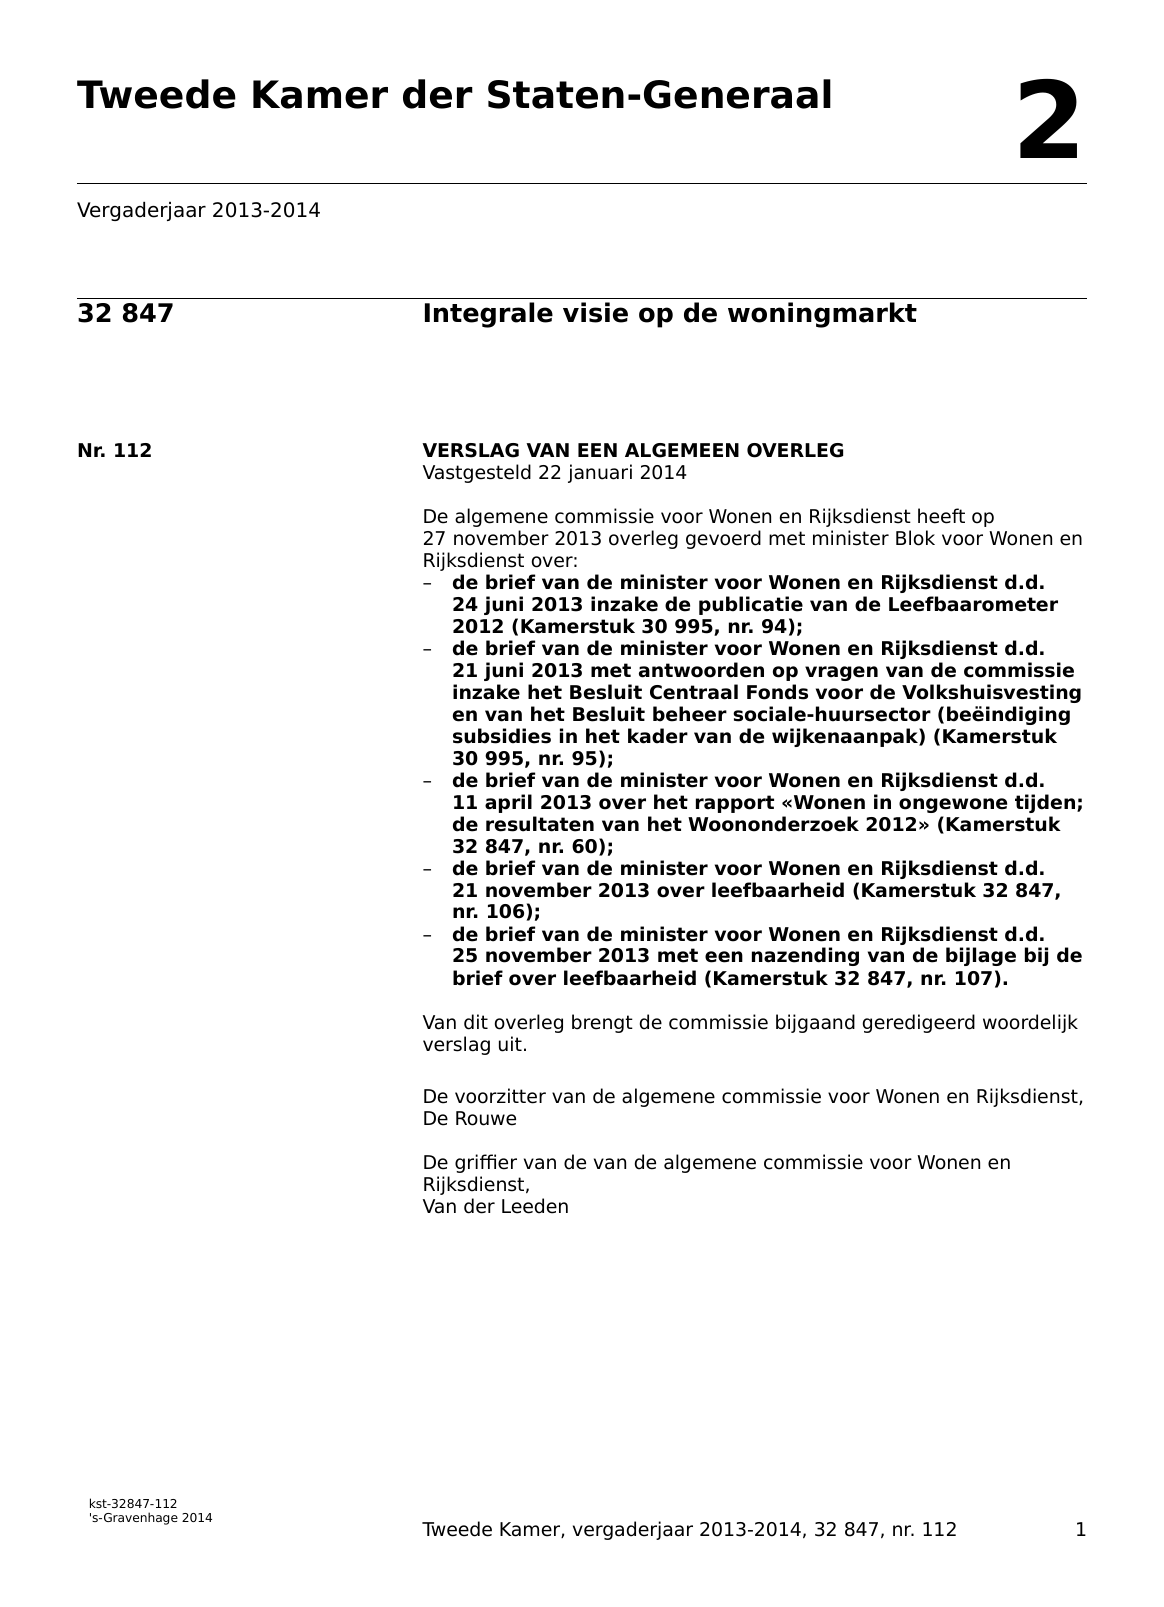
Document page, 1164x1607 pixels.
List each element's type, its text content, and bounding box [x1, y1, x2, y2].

text De algemene commissie voor Wonen en Rijksdienst heeft op 27 november 2013 overleg gevoerd met minister Blok voor Wonen en Rijksdienst over: [422, 506, 1087, 572]
subtitle Nr. 112 VERSLAG VAN EEN ALGEMEEN OVERLEG [77, 440, 1087, 462]
table_header Tweede Kamer der Staten-Generaal [77, 59, 886, 183]
text kst-32847-112 [88, 1497, 323, 1511]
text – de brief van de minister voor Wonen en Rijksdienst d.d. 25 november 2013 met een nazending van de bijlage bij de brief over leefbaarheid (Kamerstuk 32 847, nr. 107). [422, 923, 1087, 989]
text Van dit overleg brengt de commissie bijgaand geredigeerd woordelijk verslag uit. [422, 1012, 1087, 1056]
text De voorzitter van de algemene commissie voor Wonen en Rijksdienst, De Rouwe [422, 1086, 1087, 1129]
text – de brief van de minister voor Wonen en Rijksdienst d.d. 21 november 2013 over leefbaarheid (Kamerstuk 32 847, nr. 106); [422, 857, 1087, 923]
text – de brief van de minister voor Wonen en Rijksdienst d.d. 21 juni 2013 met antwoorden op vragen van de commissie inzake het Besluit Centraal Fonds voor de Volkshuisvesting en van het Besluit beheer sociale-huursector (beëindiging subsidies in het kader van de wijkenaanpak) (Kamerstuk 30 995, nr. 95); [422, 638, 1087, 769]
subtitle 32 847 Integrale visie op de woningmarkt [77, 299, 1087, 329]
table_cell Vergaderjaar 2013-2014 [77, 184, 1087, 298]
text Vastgesteld 22 januari 2014 [422, 462, 1087, 484]
table_header 2 [886, 59, 1087, 183]
text – de brief van de minister voor Wonen en Rijksdienst d.d. 24 juni 2013 inzake de publicatie van de Leefbaarometer 2012 (Kamerstuk 30 995, nr. 94); [422, 572, 1087, 638]
text 's-Gravenhage 2014 [88, 1511, 323, 1525]
text De griffier van de van de algemene commissie voor Wonen en Rijksdienst, Van der Leeden [422, 1152, 1087, 1218]
text – de brief van de minister voor Wonen en Rijksdienst d.d. 11 april 2013 over het rapport «Wonen in ongewone tijden; de resultaten van het Woononderzoek 2012» (Kamerstuk 32 847, nr. 60); [422, 769, 1087, 857]
